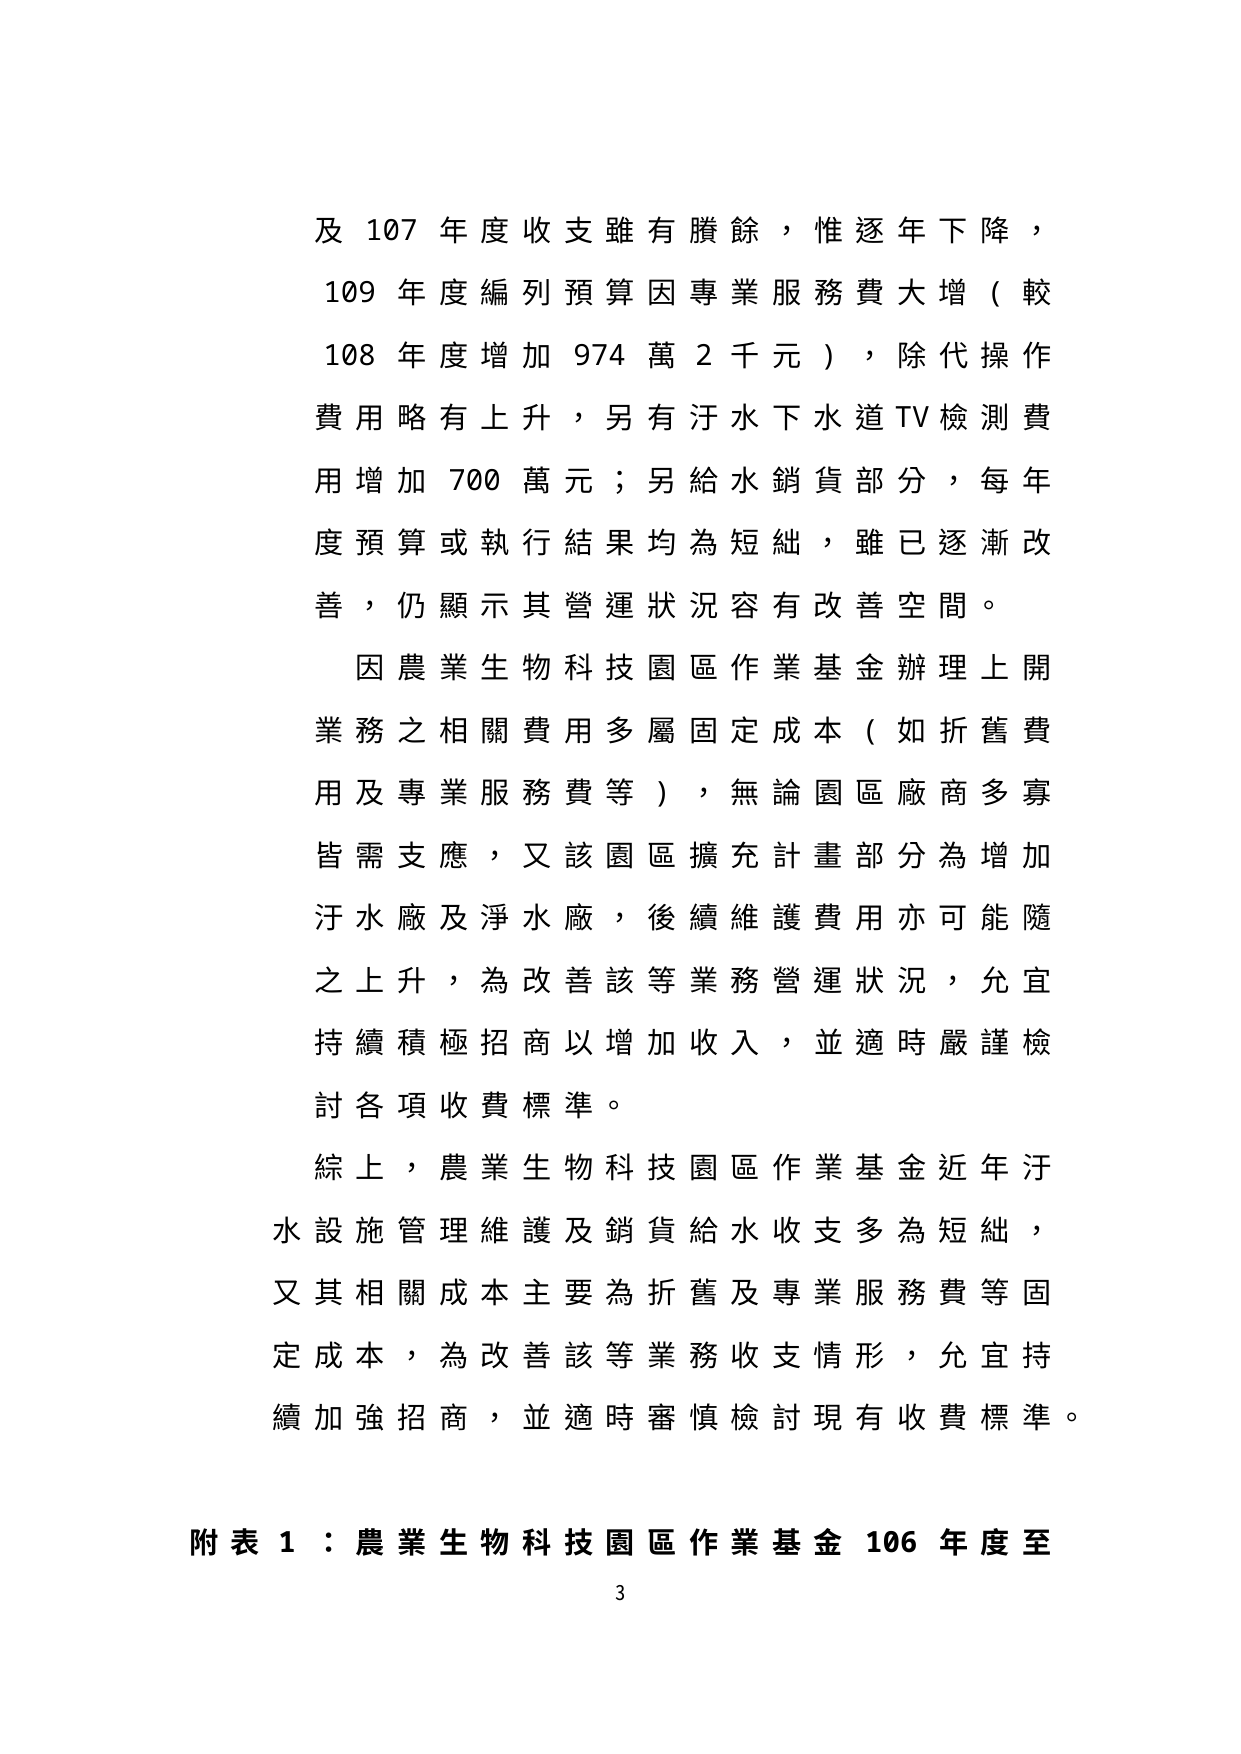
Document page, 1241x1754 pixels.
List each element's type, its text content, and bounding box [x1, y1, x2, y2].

text 綜上，農業生物科技園區作業基金近年汙水設施管理維護及銷貨給水收支多為短絀，又其相關成本主要為折舊及專業服務費等固定成本，為改善該等業務收支情形，允宜持續加強招商，並適時審慎檢討現有收費標準。 [242, 1124, 1058, 1437]
text 及107年度收支雖有賸餘，惟逐年下降，109年度編列預算因專業服務費大增(較108年度增加974萬2千元)，除代操作費用略有上升，另有汙水下水道TV檢測費用增加700萬元；另給水銷貨部分，每年度預算或執行結果均為短絀，雖已逐漸改善，仍顯示其營運狀況容有改善空間。 [271, 187, 1058, 624]
text 附表1：農業生物科技園區作業基金106年度至 [183, 1499, 1058, 1562]
text 因農業生物科技園區作業基金辦理上開業務之相關費用多屬固定成本(如折舊費用及專業服務費等)，無論園區廠商多寡皆需支應，又該園區擴充計畫部分為增加汙水廠及淨水廠，後續維護費用亦可能隨之上升，為改善該等業務營運狀況，允宜持續積極招商以增加收入，並適時嚴謹檢討各項收費標準。 [271, 624, 1058, 1124]
